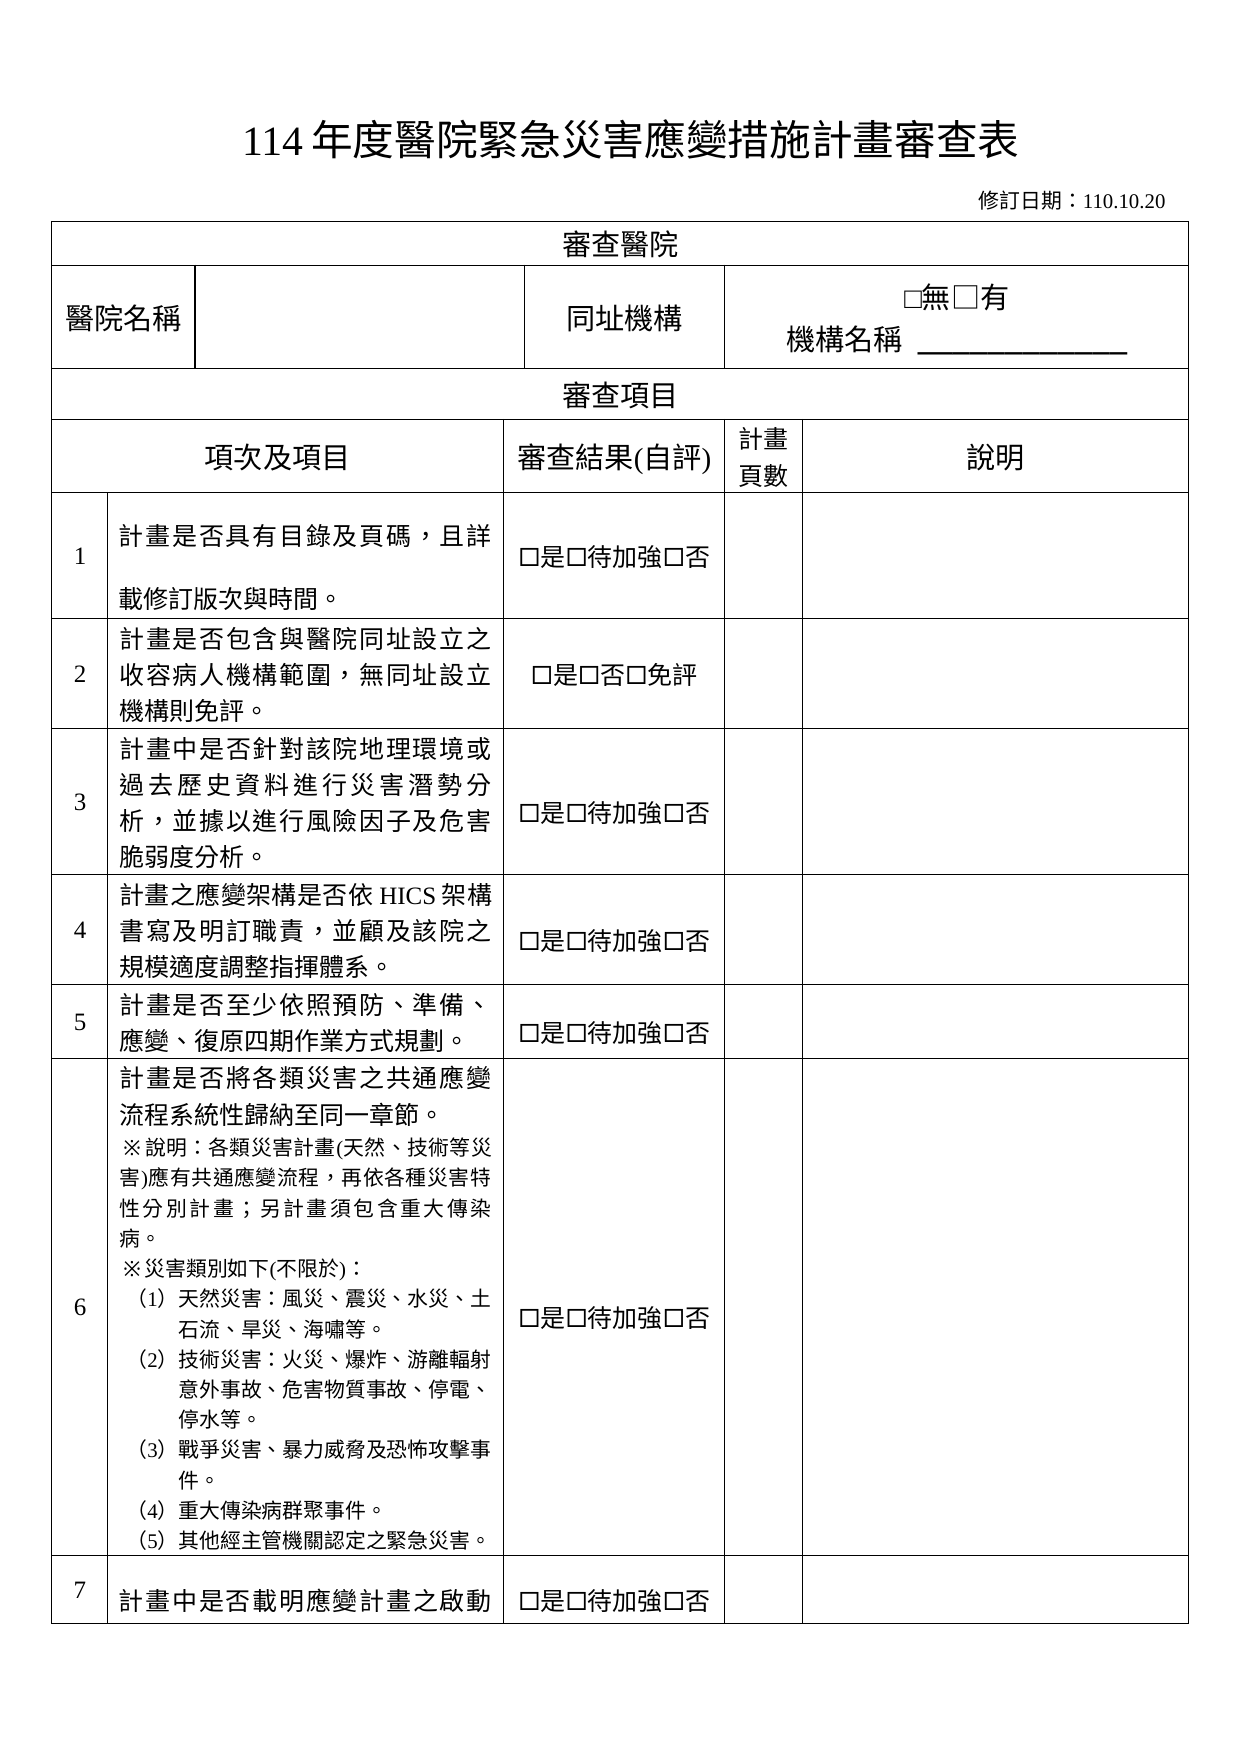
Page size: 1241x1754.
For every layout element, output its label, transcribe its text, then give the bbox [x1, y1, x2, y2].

table_cell 醫院名稱 [52, 266, 194, 368]
table_cell [803, 619, 1188, 728]
table_cell 6 [52, 1059, 107, 1554]
table_cell 是待加強否 [504, 729, 724, 874]
table_cell [803, 875, 1188, 984]
table_cell 計畫是否至少依照預防、準備、應變、復原四期作業方式規劃。 [108, 985, 503, 1058]
table_cell 是否免評 [504, 619, 724, 728]
table_cell [725, 985, 802, 1058]
table_cell 3 [52, 729, 107, 874]
table_cell 是待加強否 [504, 875, 724, 984]
table_cell [803, 493, 1188, 618]
table_header 審查醫院 [52, 222, 1188, 264]
table_cell [725, 1059, 802, 1554]
table_cell 計畫之應變架構是否依HICS架構書寫及明訂職責，並顧及該院之規模適度調整指揮體系。 [108, 875, 503, 984]
table_cell [803, 1059, 1188, 1554]
table_cell 項次及項目 [52, 420, 503, 492]
table_cell 1 [52, 493, 107, 618]
table_cell 5 [52, 985, 107, 1058]
table_cell [725, 493, 802, 618]
table_cell 是待加強否 [504, 493, 724, 618]
table_cell [725, 1556, 802, 1623]
table_cell [196, 266, 524, 368]
table_cell 4 [52, 875, 107, 984]
table_cell 是待加強否 [504, 1556, 724, 1623]
table_cell 是待加強否 [504, 985, 724, 1058]
table_cell 計畫中是否針對該院地理環境或過去歷史資料進行災害潛勢分析，並據以進行風險因子及危害脆弱度分析。 [108, 729, 503, 874]
table_cell 計畫 頁數 [725, 420, 802, 492]
table_cell 審查結果(自評) [504, 420, 724, 492]
table_cell 計畫中是否載明應變計畫之啟動 [108, 1556, 503, 1623]
table_cell 2 [52, 619, 107, 728]
table_cell □無□有 機構名稱 ____________ [725, 266, 1188, 368]
table_cell 計畫是否包含與醫院同址設立之收容病人機構範圍，無同址設立機構則免評。 [108, 619, 503, 728]
table_cell [725, 729, 802, 874]
table_cell 7 [52, 1556, 107, 1623]
table_cell 審查項目 [52, 369, 1188, 419]
text 修訂日期：110.10.20 [75, 158, 1165, 221]
table_cell 計畫是否具有目錄及頁碼，且詳載修訂版次與時間。 [108, 493, 503, 618]
table_cell [803, 729, 1188, 874]
table_cell [725, 875, 802, 984]
table_cell 計畫是否將各類災害之共通應變流程系統性歸納至同一章節。 ※說明：各類災害計畫(天然、技術等災害)應有共通應變流程，再依各種災害特性分別計畫；另計畫須包含重大傳染病。 ※災害類別如下(不限於)： （1）天然災害：風災、震災、水災、土石流、旱災、海嘯等。 （2）技術災害：火災、爆炸、游離輻射意外事故、危害物質事故、停電、停水等。 （3）戰爭災害、暴力威脅及恐怖攻擊事件。 （4）重大傳染病群聚事件。 （5）其他經主管機關認定之緊急災害。 [108, 1059, 503, 1554]
table_cell 說明 [803, 420, 1188, 492]
table_cell 是待加強否 [504, 1059, 724, 1554]
table_cell [803, 985, 1188, 1058]
table_cell 同址機構 [525, 266, 724, 368]
table_cell [725, 619, 802, 728]
table_cell [803, 1556, 1188, 1623]
text 114年度醫院緊急災害應變措施計畫審查表 [75, 96, 1165, 158]
